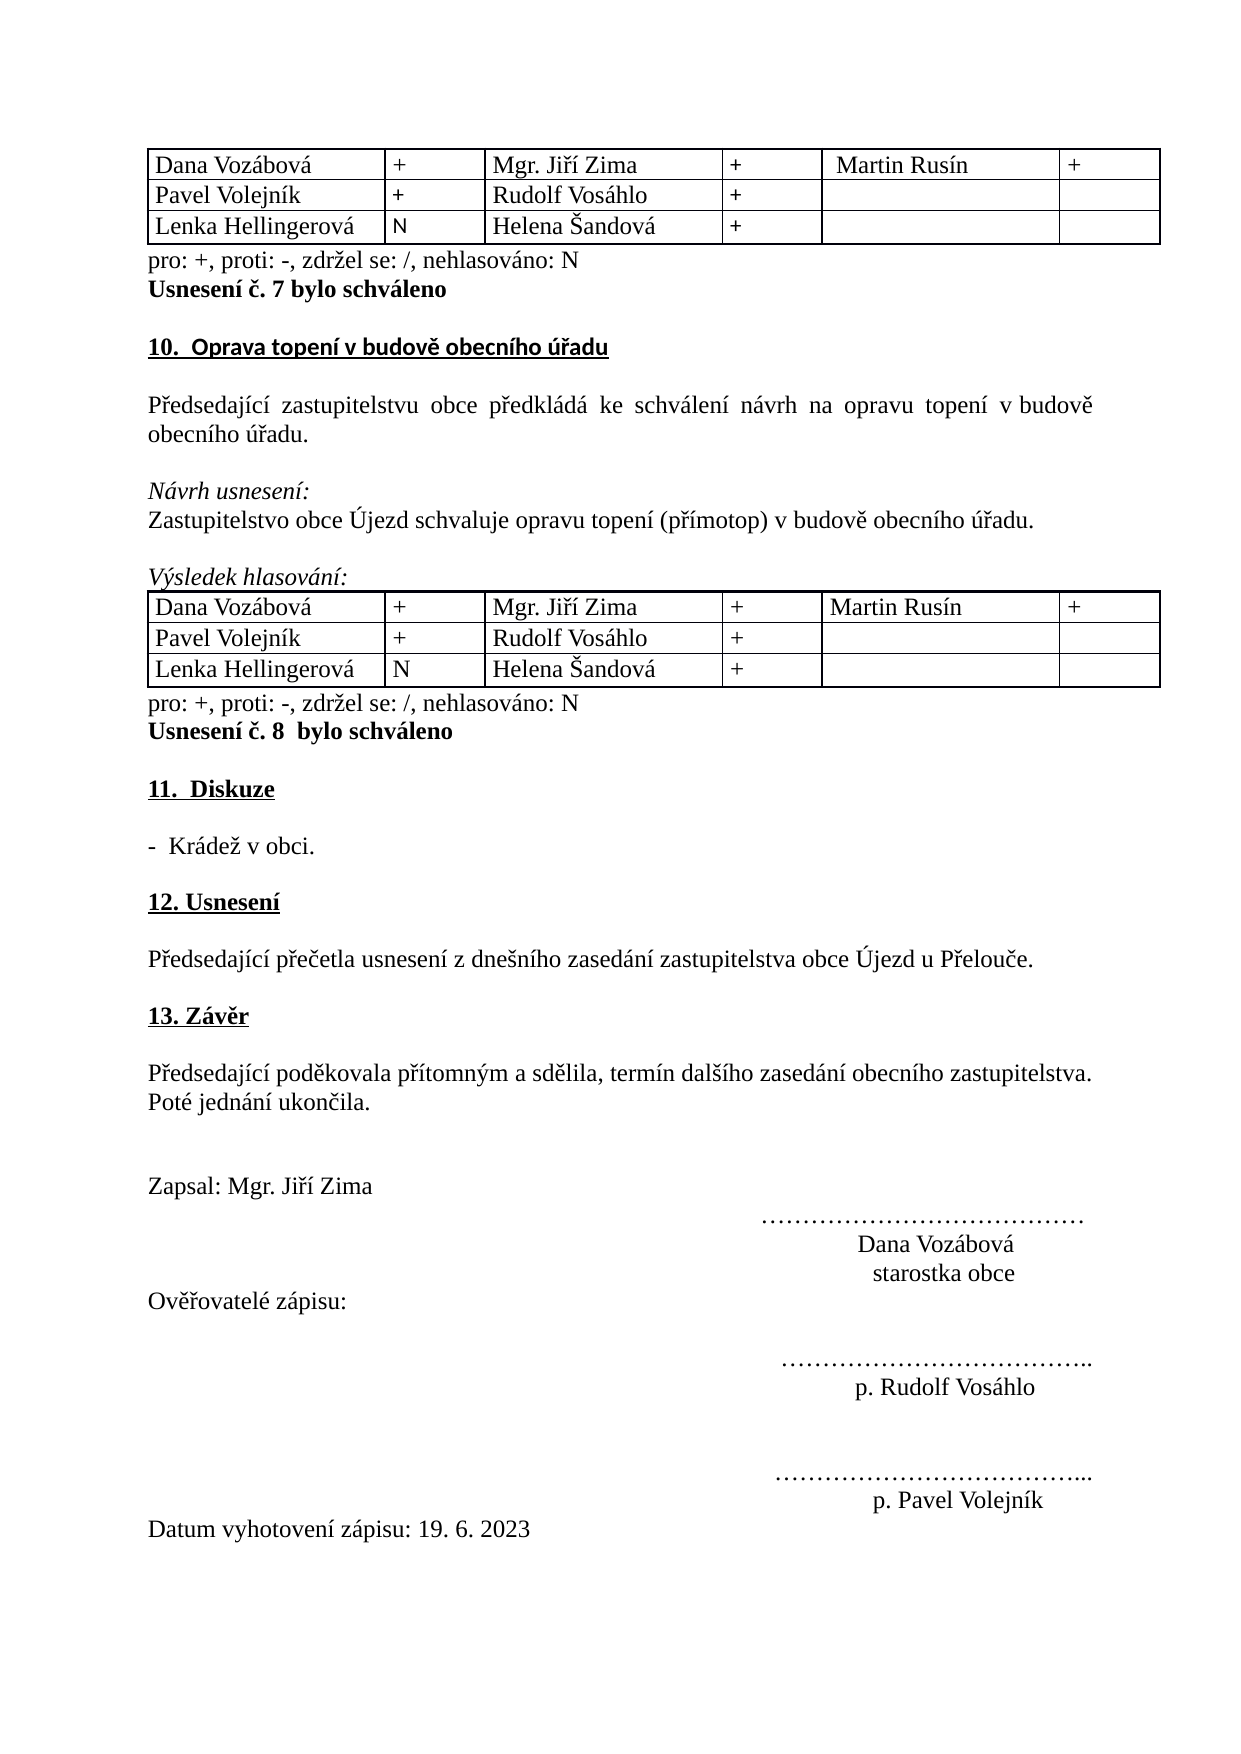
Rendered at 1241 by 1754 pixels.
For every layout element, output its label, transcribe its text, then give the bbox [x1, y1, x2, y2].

table_header Mgr. Jiří Zima [486, 593, 722, 622]
text p. Rudolf Vosáhlo [148, 1372, 1093, 1401]
table_header Dana Vozábová [149, 150, 384, 179]
table_header + [1060, 150, 1159, 179]
text starostka obce [148, 1258, 1093, 1286]
text Předsedající přečetla usnesení z dnešního zasedání zastupitelstva obce Újezd u Přelouče. [148, 944, 1093, 973]
text 10. Oprava topení v budově obecního úřadu [148, 331, 1093, 362]
text Návrh usnesení: [148, 476, 1093, 505]
table_cell + [723, 654, 821, 686]
table_header Mgr. Jiří Zima [486, 150, 722, 179]
text Předsedající poděkovala přítomným a sdělila, termín dalšího zasedání obecního zastupitelstva. Poté jednání ukončila. [148, 1058, 1093, 1115]
text 11. Diskuze [148, 774, 1093, 803]
table_header + [723, 593, 821, 622]
text ……………………………….. [148, 1343, 1093, 1372]
table_cell [1060, 654, 1159, 686]
table_cell + [723, 211, 821, 243]
table_cell Lenka Hellingerová [149, 654, 384, 686]
text Předsedající zastupitelstvu obce předkládá ke schválení návrh na opravu topení v budově obecního úřadu. [148, 391, 1093, 448]
table_cell [1060, 211, 1159, 243]
table_cell [823, 180, 1059, 210]
table_cell Helena Šandová [486, 211, 722, 243]
table_cell Pavel Volejník [149, 623, 384, 653]
text 13. Závěr [148, 1001, 1093, 1030]
text Výsledek hlasování: [148, 562, 1093, 590]
text Usnesení č. 8 bylo schváleno [148, 716, 1093, 745]
text Ověřovatelé zápisu: [148, 1286, 1093, 1315]
table_cell [823, 211, 1059, 243]
table_cell + [723, 623, 821, 653]
text pro: +, proti: -, zdržel se: /, nehlasováno: N [148, 688, 1093, 716]
table_header Dana Vozábová [149, 593, 384, 622]
text 12. Usnesení [148, 887, 1093, 916]
table_cell [823, 623, 1059, 653]
text ………………………………… [148, 1200, 1093, 1229]
text pro: +, proti: -, zdržel se: /, nehlasováno: N [148, 245, 1093, 274]
table_cell + [386, 180, 484, 210]
table_cell N [386, 654, 484, 686]
text Dana Vozábová [148, 1229, 1093, 1258]
table_cell [823, 654, 1059, 686]
table_header Martin Rusín [823, 593, 1059, 622]
table_cell Rudolf Vosáhlo [486, 180, 722, 210]
text ………………………………... [148, 1457, 1093, 1485]
table_header + [386, 150, 484, 179]
table_cell Rudolf Vosáhlo [486, 623, 722, 653]
text Usnesení č. 7 bylo schváleno [148, 274, 1093, 302]
table_header + [723, 150, 821, 179]
table_header + [386, 593, 484, 622]
table_header Martin Rusín [823, 150, 1059, 179]
table_cell [1060, 180, 1159, 210]
table_cell Helena Šandová [486, 654, 722, 686]
table_cell + [723, 180, 821, 210]
text Zastupitelstvo obce Újezd schvaluje opravu topení (přímotop) v budově obecního úřadu. [148, 505, 1093, 533]
table_cell Pavel Volejník [149, 180, 384, 210]
table_cell N [386, 211, 484, 243]
table_header + [1060, 593, 1159, 622]
table_cell + [386, 623, 484, 653]
text Zapsal: Mgr. Jiří Zima [148, 1171, 1093, 1200]
table_cell Lenka Hellingerová [149, 211, 384, 243]
text p. Pavel Volejník Datum vyhotovení zápisu: 19. 6. 2023 [148, 1485, 1093, 1543]
text - Krádež v obci. [148, 831, 1093, 859]
table_cell [1060, 623, 1159, 653]
